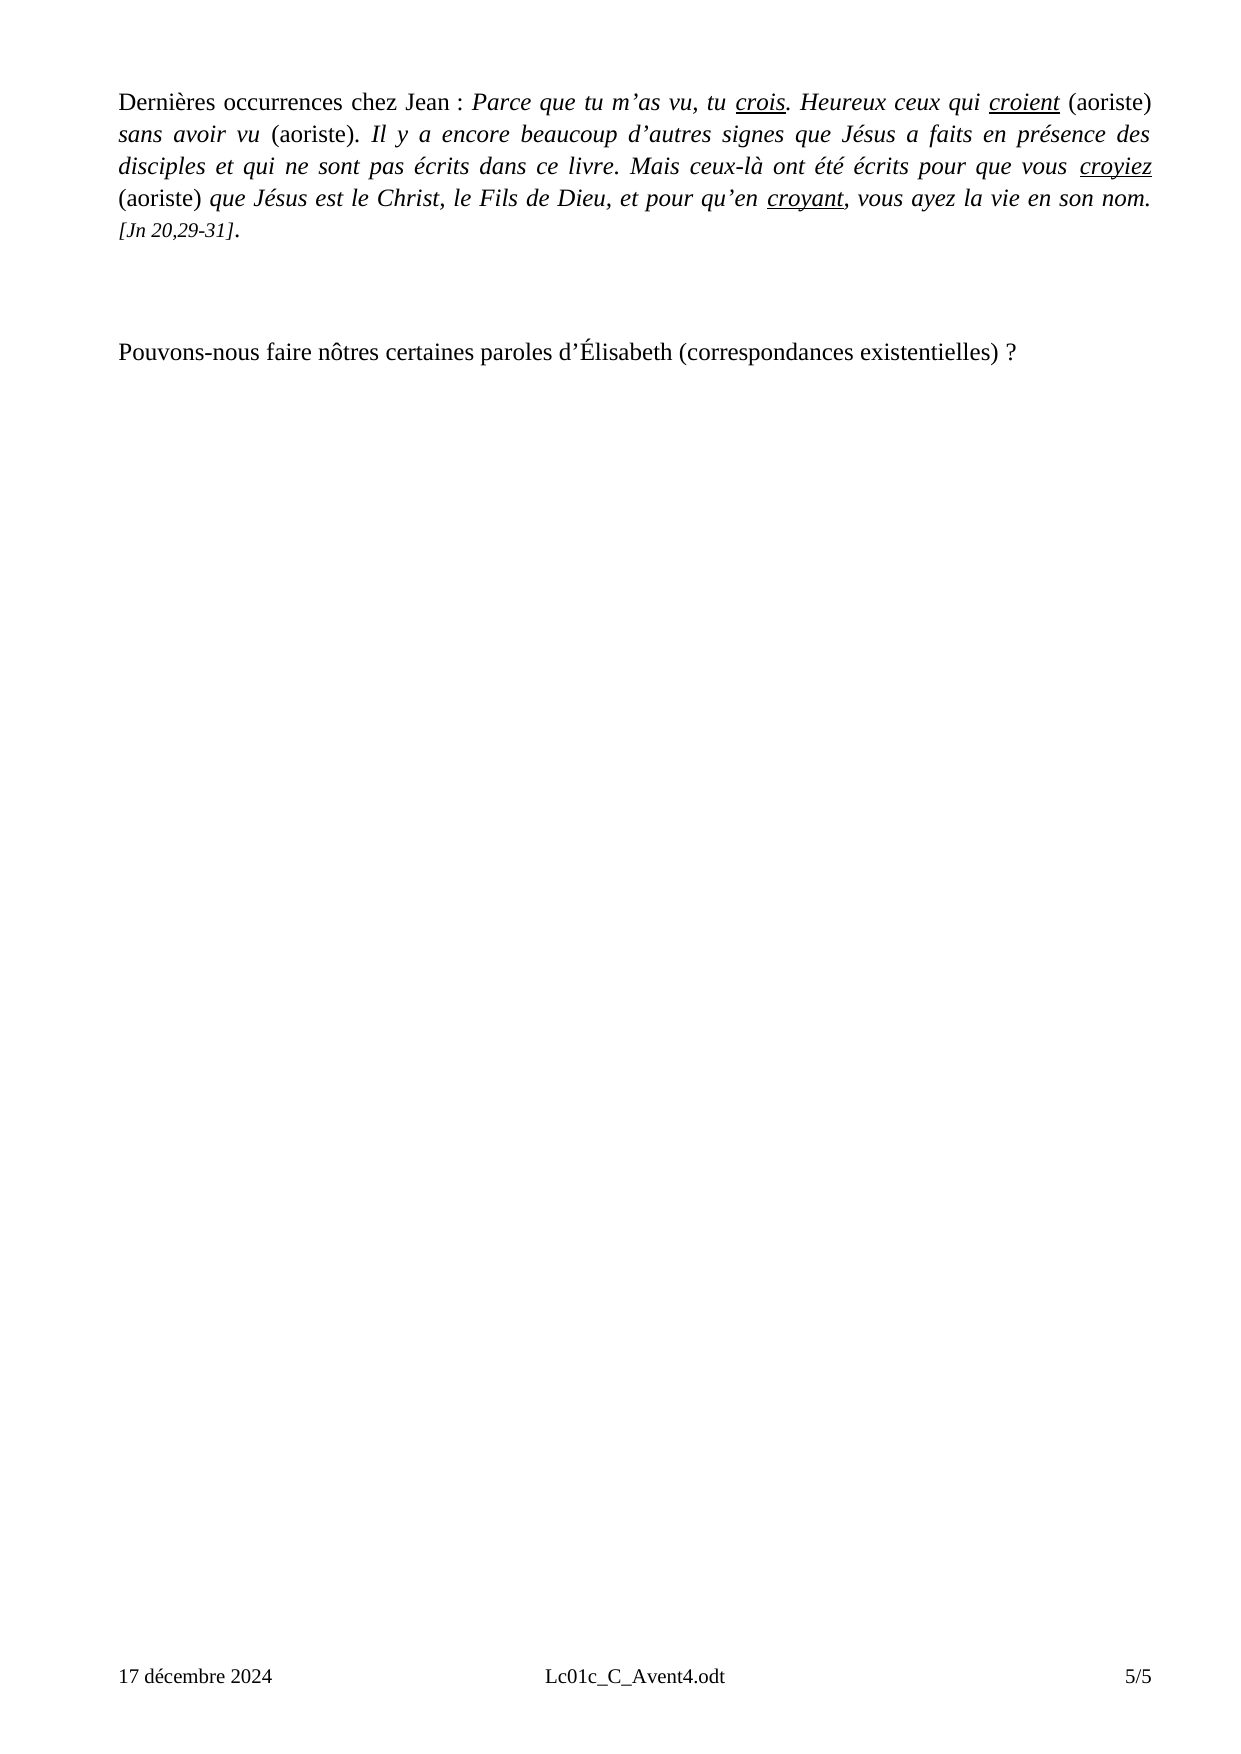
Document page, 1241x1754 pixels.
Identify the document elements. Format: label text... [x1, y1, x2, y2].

text Pouvons-nous faire nôtres certaines paroles d’Élisabeth (correspondances existentielles) ? [118, 338, 1152, 366]
text Dernières occurrences chez Jean : Parce que tu m’as vu, tu crois. Heureux ceux qui croient (aoriste) sans avoir vu (aoriste). Il y a encore beaucoup d’autres signes que Jésus a faits en présence des disciples et qui ne sont pas écrits dans ce livre. Mais ceux-là ont été écrits pour que vous croyiez (aoriste) que Jésus est le Christ, le Fils de Dieu, et pour qu’en croyant, vous ayez la vie en son nom. [Jn 20,29-31]. [118, 88, 1152, 243]
